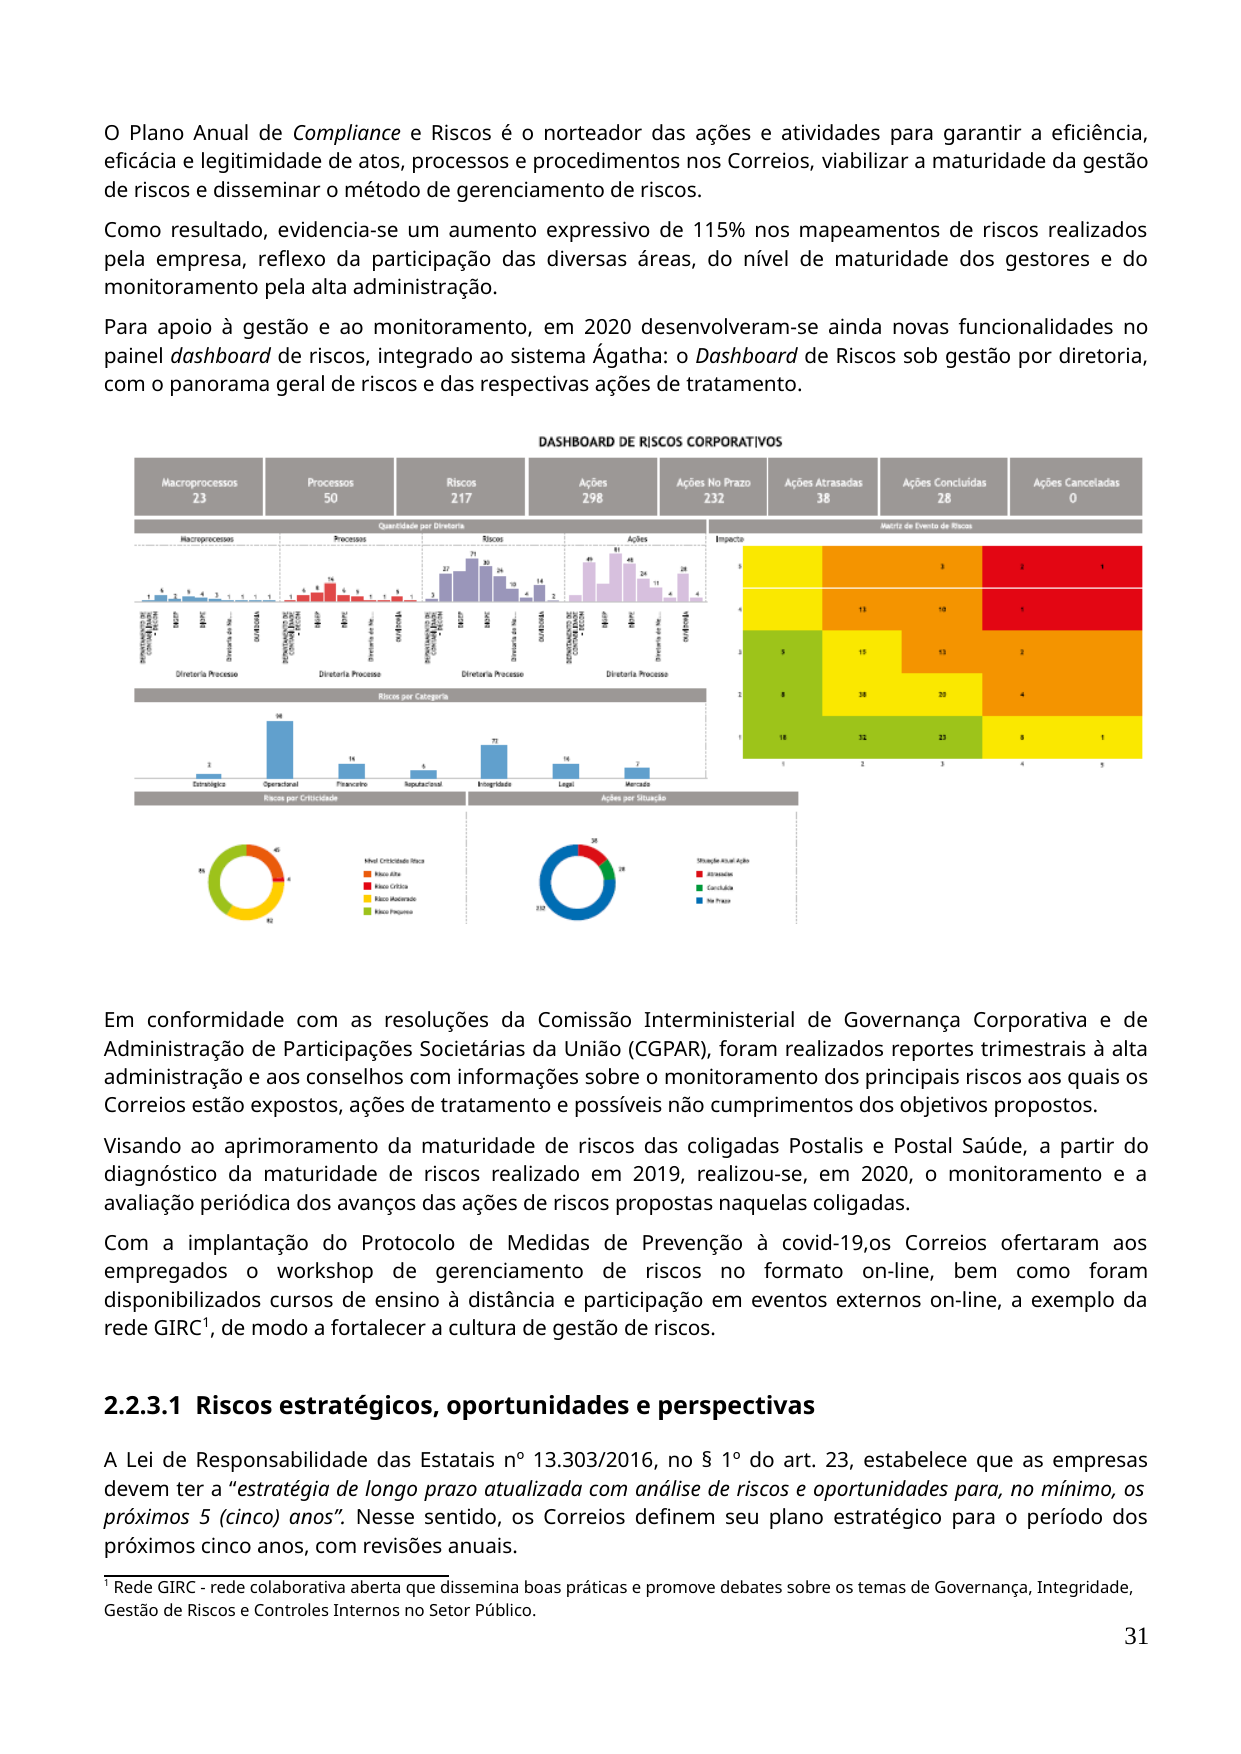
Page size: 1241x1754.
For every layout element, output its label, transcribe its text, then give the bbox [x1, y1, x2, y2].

list A Lei de Responsabilidade das Estatais nº 13.303/2016, no § 1º do art. 23, estabelece que as empresas devem ter a “estratégia de longo prazo atualizada com análise de riscos e oportunidades para, no mínimo, os próximos 5 (cinco) anos”. Nesse sentido, os Correios definem seu plano estratégico para o período dos próximos cinco anos, com revisões anuais. [104, 1446, 1149, 1559]
text Com a implantação do Protocolo de Medidas de Prevenção à covid-19,os Correios ofertaram aos empregados o workshop de gerenciamento de riscos no formato on-line, bem como foram disponibilizados cursos de ensino à distância e participação em eventos externos on-line, a exemplo da rede GIRC, de modo a fortalecer a cultura de gestão de riscos. [104, 1228, 1149, 1342]
picture [103, 410, 1149, 924]
text Visando ao aprimoramento da maturidade de riscos das coligadas Postalis e Postal Saúde, a partir do diagnóstico da maturidade de riscos realizado em 2019, realizou-se, em 2020, o monitoramento e a avaliação periódica dos avanços das ações de riscos propostas naquelas coligadas. [104, 1131, 1149, 1216]
text Em conformidade com as resoluções da Comissão Interministerial de Governança Corporativa e de Administração de Participações Societárias da União (CGPAR), foram realizados reportes trimestrais à alta administração e aos conselhos com informações sobre o monitoramento dos principais riscos aos quais os Correios estão expostos, ações de tratamento e possíveis não cumprimentos dos objetivos propostos. [104, 1005, 1149, 1119]
list Para apoio à gestão e ao monitoramento, em 2020 desenvolveram-se ainda novas funcionalidades no painel dashboard de riscos, integrado ao sistema Ágatha: o Dashboard de Riscos sob gestão por diretoria, com o panorama geral de riscos e das respectivas ações de tratamento. [104, 312, 1149, 398]
text 2.2.3.1 Riscos estratégicos, oportunidades e perspectivas [104, 1388, 1149, 1422]
text Rede GIRC - rede colaborativa aberta que dissemina boas práticas e promove debates sobre os temas de Governança, Integridade, Gestão de Riscos e Controles Internos no Setor Público. [104, 1576, 1149, 1621]
text Como resultado, evidencia-se um aumento expressivo de 115% nos mapeamentos de riscos realizados pela empresa, reflexo da participação das diversas áreas, do nível de maturidade dos gestores e do monitoramento pela alta administração. [104, 215, 1149, 301]
text O Plano Anual de Compliance e Riscos é o norteador das ações e atividades para garantir a eficiência, eficácia e legitimidade de atos, processos e procedimentos nos Correios, viabilizar a maturidade da gestão de riscos e disseminar o método de gerenciamento de riscos. [104, 118, 1149, 203]
